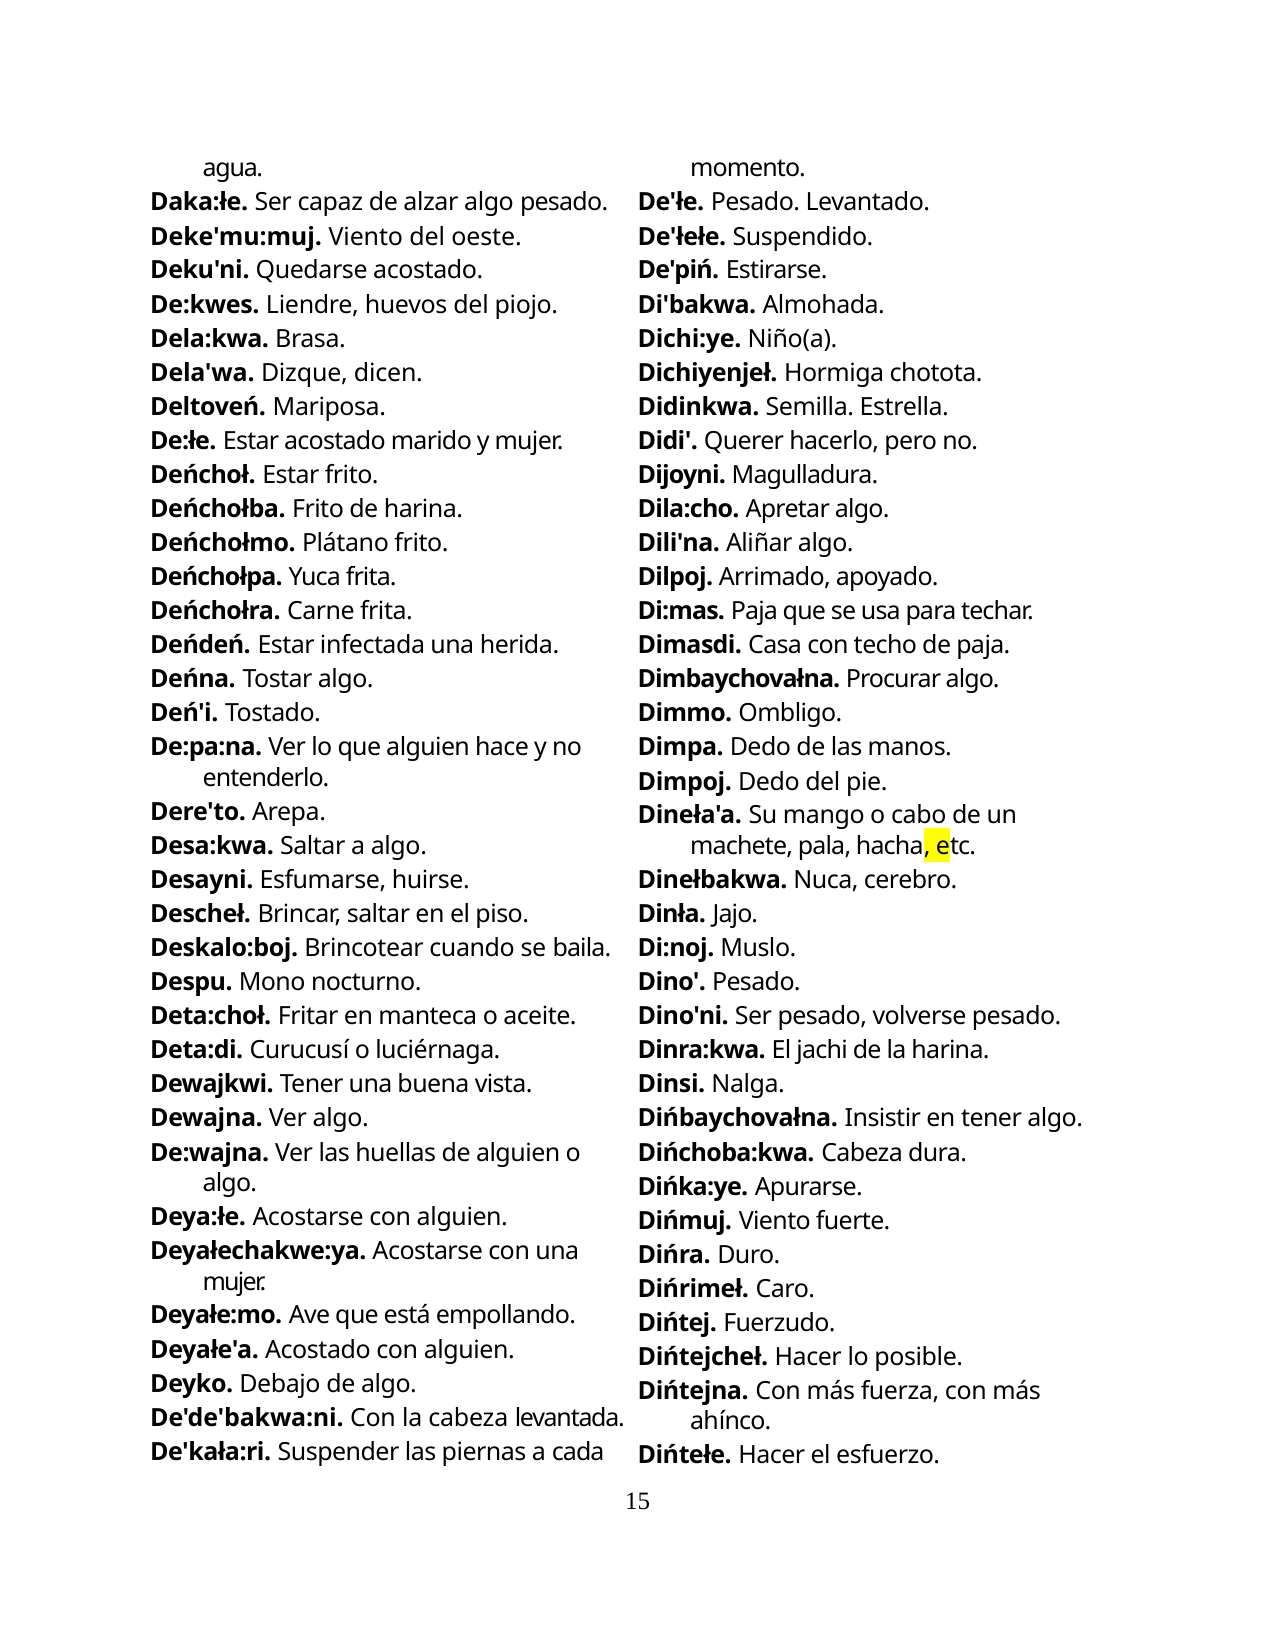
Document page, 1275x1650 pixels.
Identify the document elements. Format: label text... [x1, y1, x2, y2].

text Dińbaychovałna. Insistir en tener algo. [637, 1100, 1125, 1134]
text De:pa:na. Ver lo que alguien hace y no entenderlo. [150, 729, 637, 793]
text Dere'to. Arepa. [150, 793, 637, 828]
text Deta:di. Curucusí o luciérnaga. [150, 1032, 637, 1066]
text Dińka:ye. Apurarse. [637, 1168, 1125, 1202]
text Deńchoł. Estar frito. [150, 457, 637, 491]
text De'łełe. Suspendido. [637, 218, 1125, 252]
text Dewajkwi. Tener una buena vista. [150, 1066, 637, 1100]
text Dichiyenjeł. Hormiga chotota. [637, 354, 1125, 388]
text Dili'na. Aliñar algo. [637, 525, 1125, 559]
text Dińtejcheł. Hacer lo posible. [637, 1338, 1125, 1373]
text momento. [637, 150, 1125, 184]
text Dińtejna. Con más fuerza, con más ahínco. [637, 1373, 1125, 1437]
text Dińmuj. Viento fuerte. [637, 1202, 1125, 1236]
text Dino'. Pesado. [637, 964, 1125, 998]
text Deyałe'a. Acostado con alguien. [150, 1331, 637, 1365]
text agua. [150, 150, 637, 184]
text Deltoveń. Mariposa. [150, 388, 637, 422]
text Di'bakwa. Almohada. [637, 286, 1125, 320]
text Deyałe:mo. Ave que está empollando. [150, 1297, 637, 1331]
text De'łe. Pesado. Levantado. [637, 184, 1125, 218]
text Dimmo. Ombligo. [637, 695, 1125, 729]
text Didinkwa. Semilla. Estrella. [637, 388, 1125, 422]
text Dilpoj. Arrimado, apoyado. [637, 559, 1125, 593]
text Deńchołpa. Yuca frita. [150, 559, 637, 593]
text Dimbaychovałna. Procurar algo. [637, 661, 1125, 695]
text De:łe. Estar acostado marido y mujer. [150, 422, 637, 457]
text Dila:cho. Apretar algo. [637, 491, 1125, 525]
text Dijoyni. Magulladura. [637, 457, 1125, 491]
text Deńchołba. Frito de harina. [150, 491, 637, 525]
text Dinra:kwa. El jachi de la harina. [637, 1032, 1125, 1066]
text De'piń. Estirarse. [637, 252, 1125, 286]
text Dinsi. Nalga. [637, 1066, 1125, 1100]
text Dela:kwa. Brasa. [150, 320, 637, 354]
text Deńna. Tostar algo. [150, 661, 637, 695]
text Descheł. Brincar, saltar en el piso. [150, 896, 637, 930]
text De'de'bakwa:ni. Con la cabeza levantada. [150, 1399, 637, 1433]
text Dimpa. Dedo de las manos. [637, 729, 1125, 763]
text Dińra. Duro. [637, 1236, 1125, 1270]
text Dimpoj. Dedo del pie. [637, 763, 1125, 797]
text Deyałechakwe:ya. Acostarse con una mujer. [150, 1233, 637, 1297]
text Dineła'a. Su mango o cabo de un machete, pala, hacha, etc. [637, 797, 1125, 862]
text Dimasdi. Casa con techo de paja. [637, 627, 1125, 661]
text Deń'i. Tostado. [150, 695, 637, 729]
text Dino'ni. Ser pesado, volverse pesado. [637, 998, 1125, 1032]
text Deńdeń. Estar infectada una herida. [150, 627, 637, 661]
text Desayni. Esfumarse, huirse. [150, 862, 637, 896]
text Deku'ni. Quedarse acostado. [150, 252, 637, 286]
text Daka:łe. Ser capaz de alzar algo pesado. [150, 184, 637, 218]
text Dewajna. Ver algo. [150, 1100, 637, 1134]
text Dińrimeł. Caro. [637, 1270, 1125, 1304]
text Di:mas. Paja que se usa para techar. [637, 593, 1125, 627]
text Deskalo:boj. Brincotear cuando se baila. [150, 930, 637, 964]
text Deya:łe. Acostarse con alguien. [150, 1199, 637, 1233]
text Dińchoba:kwa. Cabeza dura. [637, 1134, 1125, 1168]
text Dinła. Jajo. [637, 896, 1125, 930]
text Dichi:ye. Niño(a). [637, 320, 1125, 354]
text De:wajna. Ver las huellas de alguien o algo. [150, 1134, 637, 1199]
text Deńchołmo. Plátano frito. [150, 525, 637, 559]
text Deńchołra. Carne frita. [150, 593, 637, 627]
text Dela'wa. Dizque, dicen. [150, 354, 637, 388]
text Despu. Mono nocturno. [150, 964, 637, 998]
text Desa:kwa. Saltar a algo. [150, 828, 637, 862]
text Deta:choł. Fritar en manteca o aceite. [150, 998, 637, 1032]
text Dinełbakwa. Nuca, cerebro. [637, 862, 1125, 896]
text Dińtełe. Hacer el esfuerzo. [637, 1437, 1125, 1471]
text Deyko. Debajo de algo. [150, 1365, 637, 1399]
text Didi'. Querer hacerlo, pero no. [637, 422, 1125, 457]
text Di:noj. Muslo. [637, 930, 1125, 964]
text De:kwes. Liendre, huevos del piojo. [150, 286, 637, 320]
text Deke'mu:muj. Viento del oeste. [150, 218, 637, 252]
text De'kała:ri. Suspender las piernas a cada [150, 1433, 637, 1467]
text Dińtej. Fuerzudo. [637, 1304, 1125, 1338]
